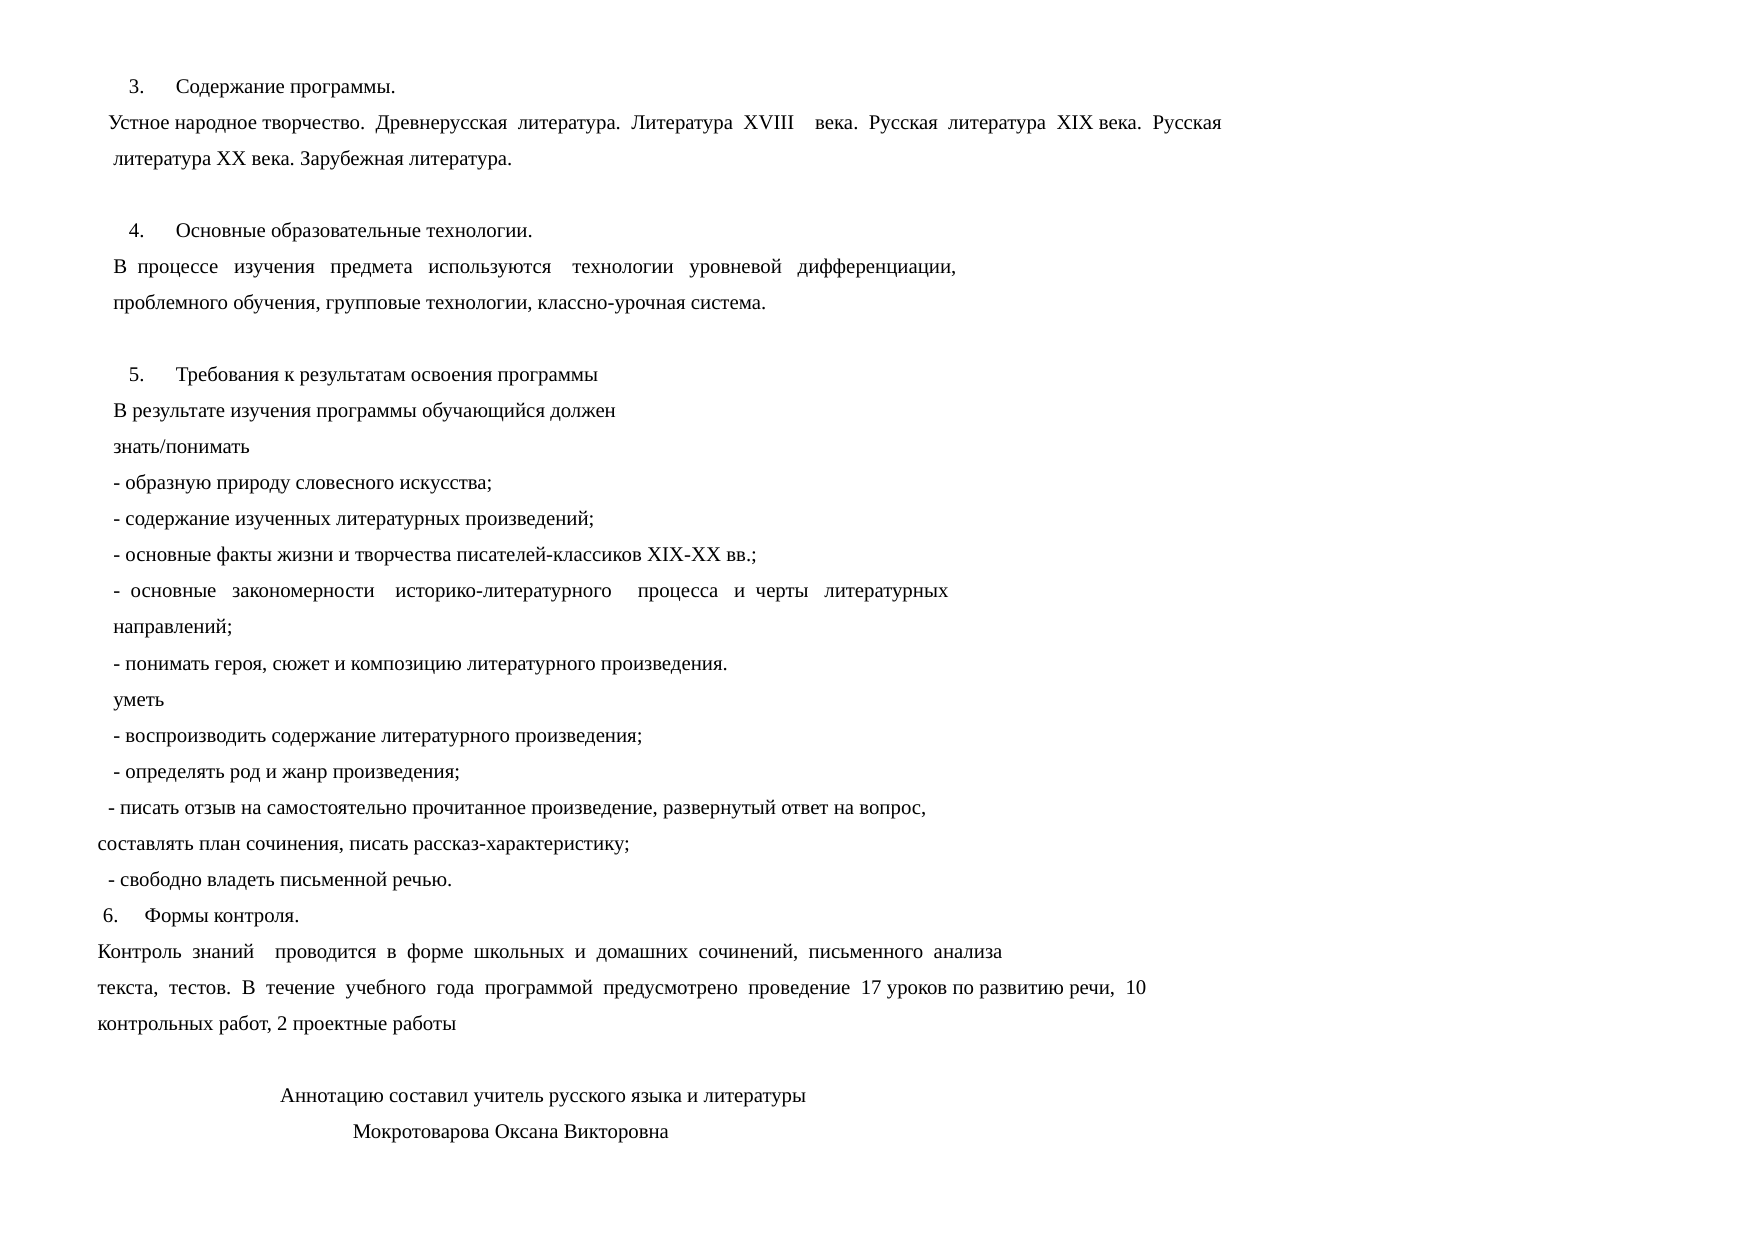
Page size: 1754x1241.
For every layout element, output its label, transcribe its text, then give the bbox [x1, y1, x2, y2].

text В результате изучения программы обучающийся должен [97, 398, 1636, 422]
text - основные факты жизни и творчества писателей-классиков XIX-XX вв.; [97, 542, 1636, 566]
text - писать отзыв на самостоятельно прочитанное произведение, развернутый ответ на вопрос, [97, 795, 1636, 819]
text - содержание изученных литературных произведений; [97, 506, 1636, 530]
text - свободно владеть письменной речью. [97, 867, 1636, 891]
text - определять род и жанр произведения; [97, 759, 1636, 783]
text уметь [97, 687, 1636, 711]
text 6. Формы контроля. [97, 903, 1636, 927]
text Контроль знаний проводится в форме школьных и домашних сочинений, письменного анализа [97, 939, 1636, 963]
text составлять план сочинения, писать рассказ-характеристику; [97, 831, 1636, 855]
text 5. Требования к результатам освоения программы [97, 362, 1636, 386]
text 3. Содержание программы. [97, 74, 1636, 98]
text проблемного обучения, групповые технологии, классно-урочная система. [97, 290, 1636, 314]
text 4. Основные образовательные технологии. [97, 218, 1636, 242]
text Аннотацию составил учитель русского языка и литературы [97, 1083, 1636, 1107]
text - понимать героя, сюжет и композицию литературного произведения. [97, 651, 1636, 674]
text - основные закономерности историко-литературного процесса и черты литературных [97, 578, 1636, 602]
text В процессе изучения предмета используются технологии уровневой дифференциации, [97, 254, 1636, 278]
text Мокротоварова Оксана Викторовна [97, 1119, 1636, 1143]
text текста, тестов. В течение учебного года программой предусмотрено проведение 17 уроков по развитию речи, 10 [97, 975, 1636, 999]
text направлений; [97, 614, 1636, 638]
text контрольных работ, 2 проектные работы [97, 1011, 1636, 1035]
text - образную природу словесного искусства; [97, 470, 1636, 494]
text литература XX века. Зарубежная литература. [97, 146, 1636, 170]
text - воспроизводить содержание литературного произведения; [97, 723, 1636, 747]
text Устное народное творчество. Древнерусская литература. Литература XVIII века. Русская литература XIX века. Русская [97, 110, 1636, 134]
text знать/понимать [97, 434, 1636, 458]
